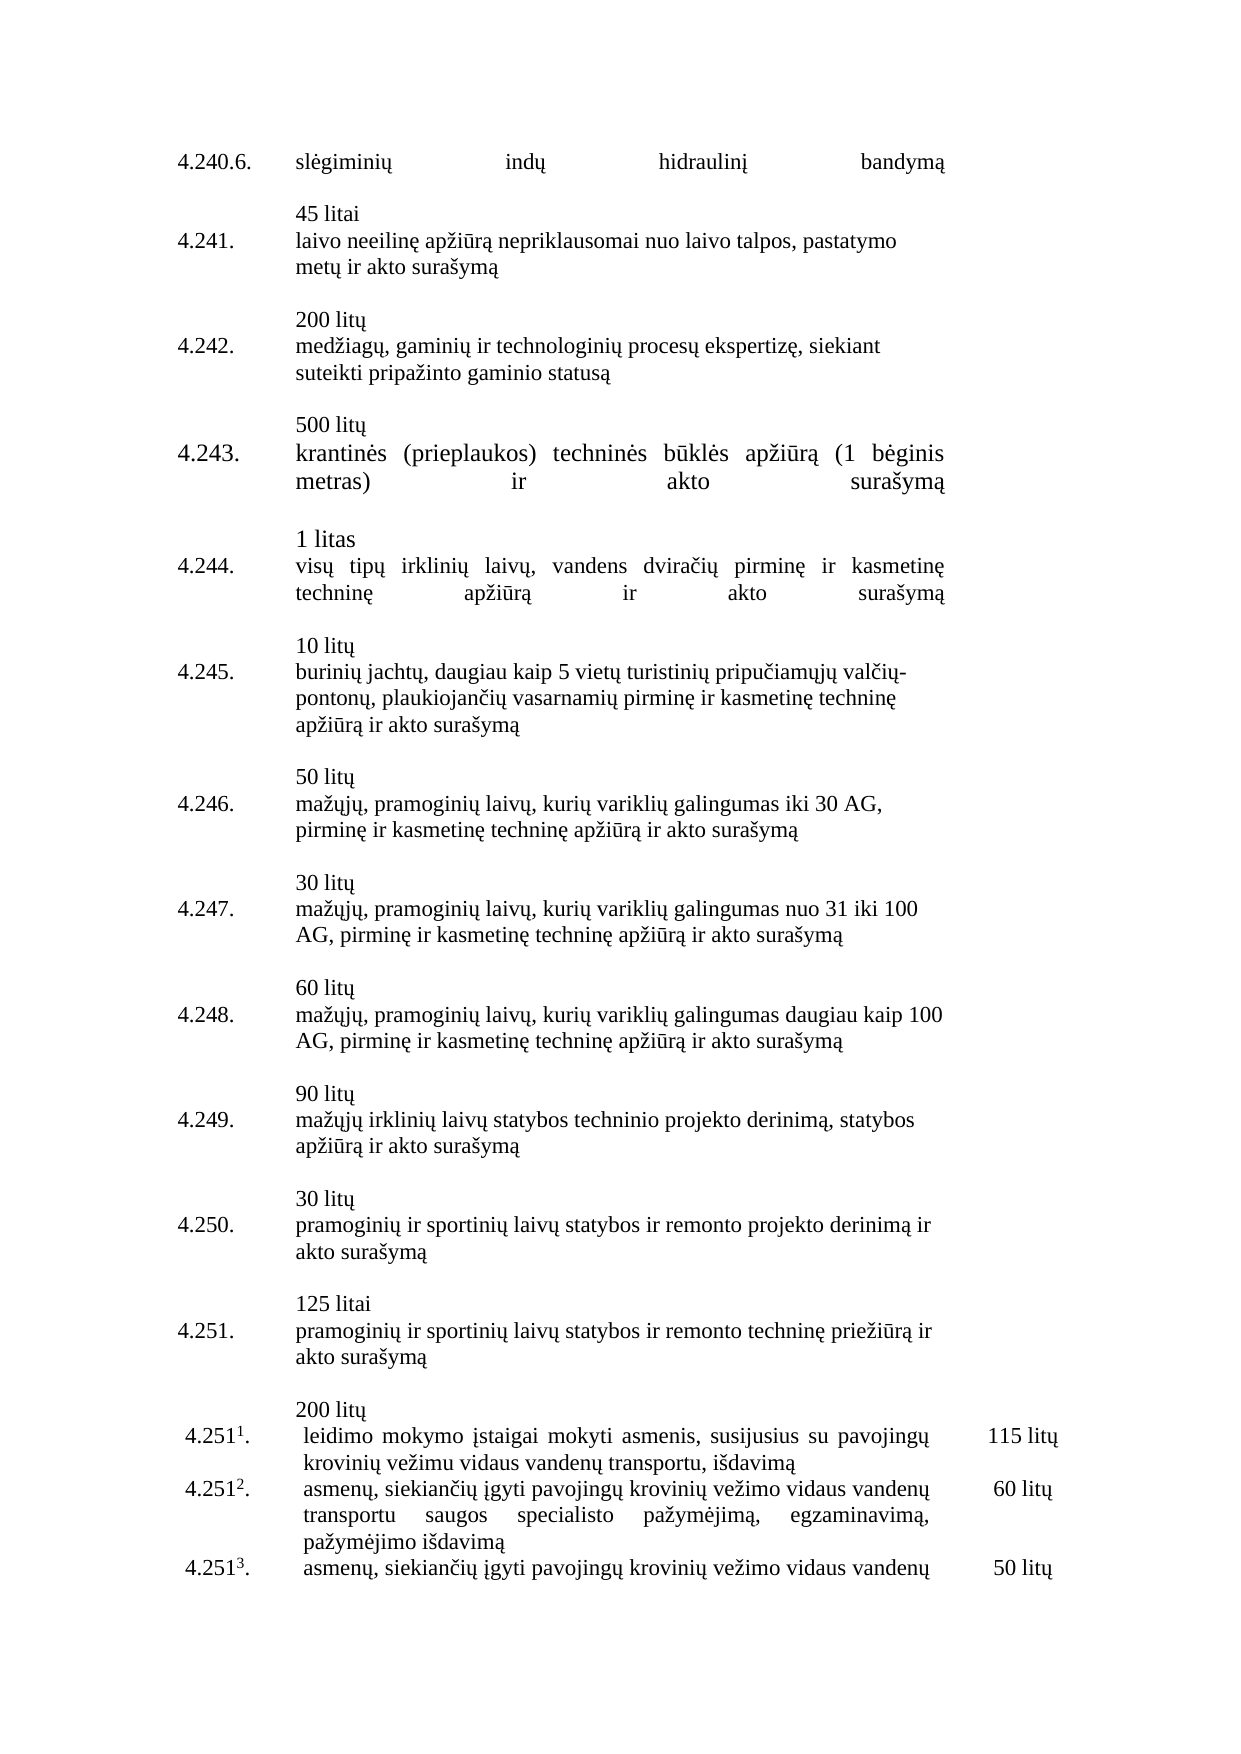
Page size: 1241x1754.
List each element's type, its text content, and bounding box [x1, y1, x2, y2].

text 4.243. krantinės (prieplaukos) techninės būklės apžiūrą (1 bėginis metras) ir akto surašymą 1 litas [177, 438, 945, 553]
table_cell 50 litų [942, 1554, 1104, 1580]
table_header 4.2511. [174, 1422, 292, 1475]
text 4.250. pramoginių ir sportinių laivų statybos ir remonto projekto derinimą ir akto surašymą 125 litai [177, 1211, 945, 1317]
table_cell asmenų, siekiančių įgyti pavojingų krovinių vežimo vidaus vandenų [292, 1554, 942, 1580]
text 4.248. mažųjų, pramoginių laivų, kurių variklių galingumas daugiau kaip 100 AG, pirminę ir kasmetinę techninę apžiūrą ir akto surašymą 90 litų [177, 1001, 945, 1106]
text 4.244. visų tipų irklinių laivų, vandens dviračių pirminę ir kasmetinę techninę apžiūrą ir akto surašymą 10 litų [177, 553, 945, 658]
text 4.242. medžiagų, gaminių ir technologinių procesų ekspertizę, siekiant suteikti pripažinto gaminio statusą 500 litų [177, 332, 945, 438]
text 4.245. burinių jachtų, daugiau kaip 5 vietų turistinių pripučiamųjų valčių-pontonų, plaukiojančių vasarnamių pirminę ir kasmetinę techninę apžiūrą ir akto surašymą 50 litų [177, 658, 945, 790]
table_cell asmenų, siekiančių įgyti pavojingų krovinių vežimo vidaus vandenų transportu saugos specialisto pažymėjimą, egzaminavimą, pažymėjimo išdavimą [292, 1475, 942, 1554]
text 4.249. mažųjų irklinių laivų statybos techninio projekto derinimą, statybos apžiūrą ir akto surašymą 30 litų [177, 1106, 945, 1211]
table_cell 60 litų [942, 1475, 1104, 1554]
text 4.247. mažųjų, pramoginių laivų, kurių variklių galingumas nuo 31 iki 100 AG, pirminę ir kasmetinę techninę apžiūrą ir akto surašymą 60 litų [177, 895, 945, 1001]
text 4.240.6. slėgiminių indų hidraulinį bandymą 45 litai [177, 148, 945, 227]
text 4.241. laivo neeilinę apžiūrą nepriklausomai nuo laivo talpos, pastatymo metų ir akto surašymą 200 litų [177, 227, 945, 332]
table_cell 4.2513. [174, 1554, 292, 1580]
table_header leidimo mokymo įstaigai mokyti asmenis, susijusius su pavojingų krovinių vežimu vidaus vandenų transportu, išdavimą [292, 1422, 942, 1475]
text 4.246. mažųjų, pramoginių laivų, kurių variklių galingumas iki 30 AG, pirminę ir kasmetinę techninę apžiūrą ir akto surašymą 30 litų [177, 790, 945, 895]
table_cell 4.2512. [174, 1475, 292, 1554]
text 4.251. pramoginių ir sportinių laivų statybos ir remonto techninę priežiūrą ir akto surašymą 200 litų [177, 1317, 945, 1422]
table_header 115 litų [942, 1422, 1104, 1475]
